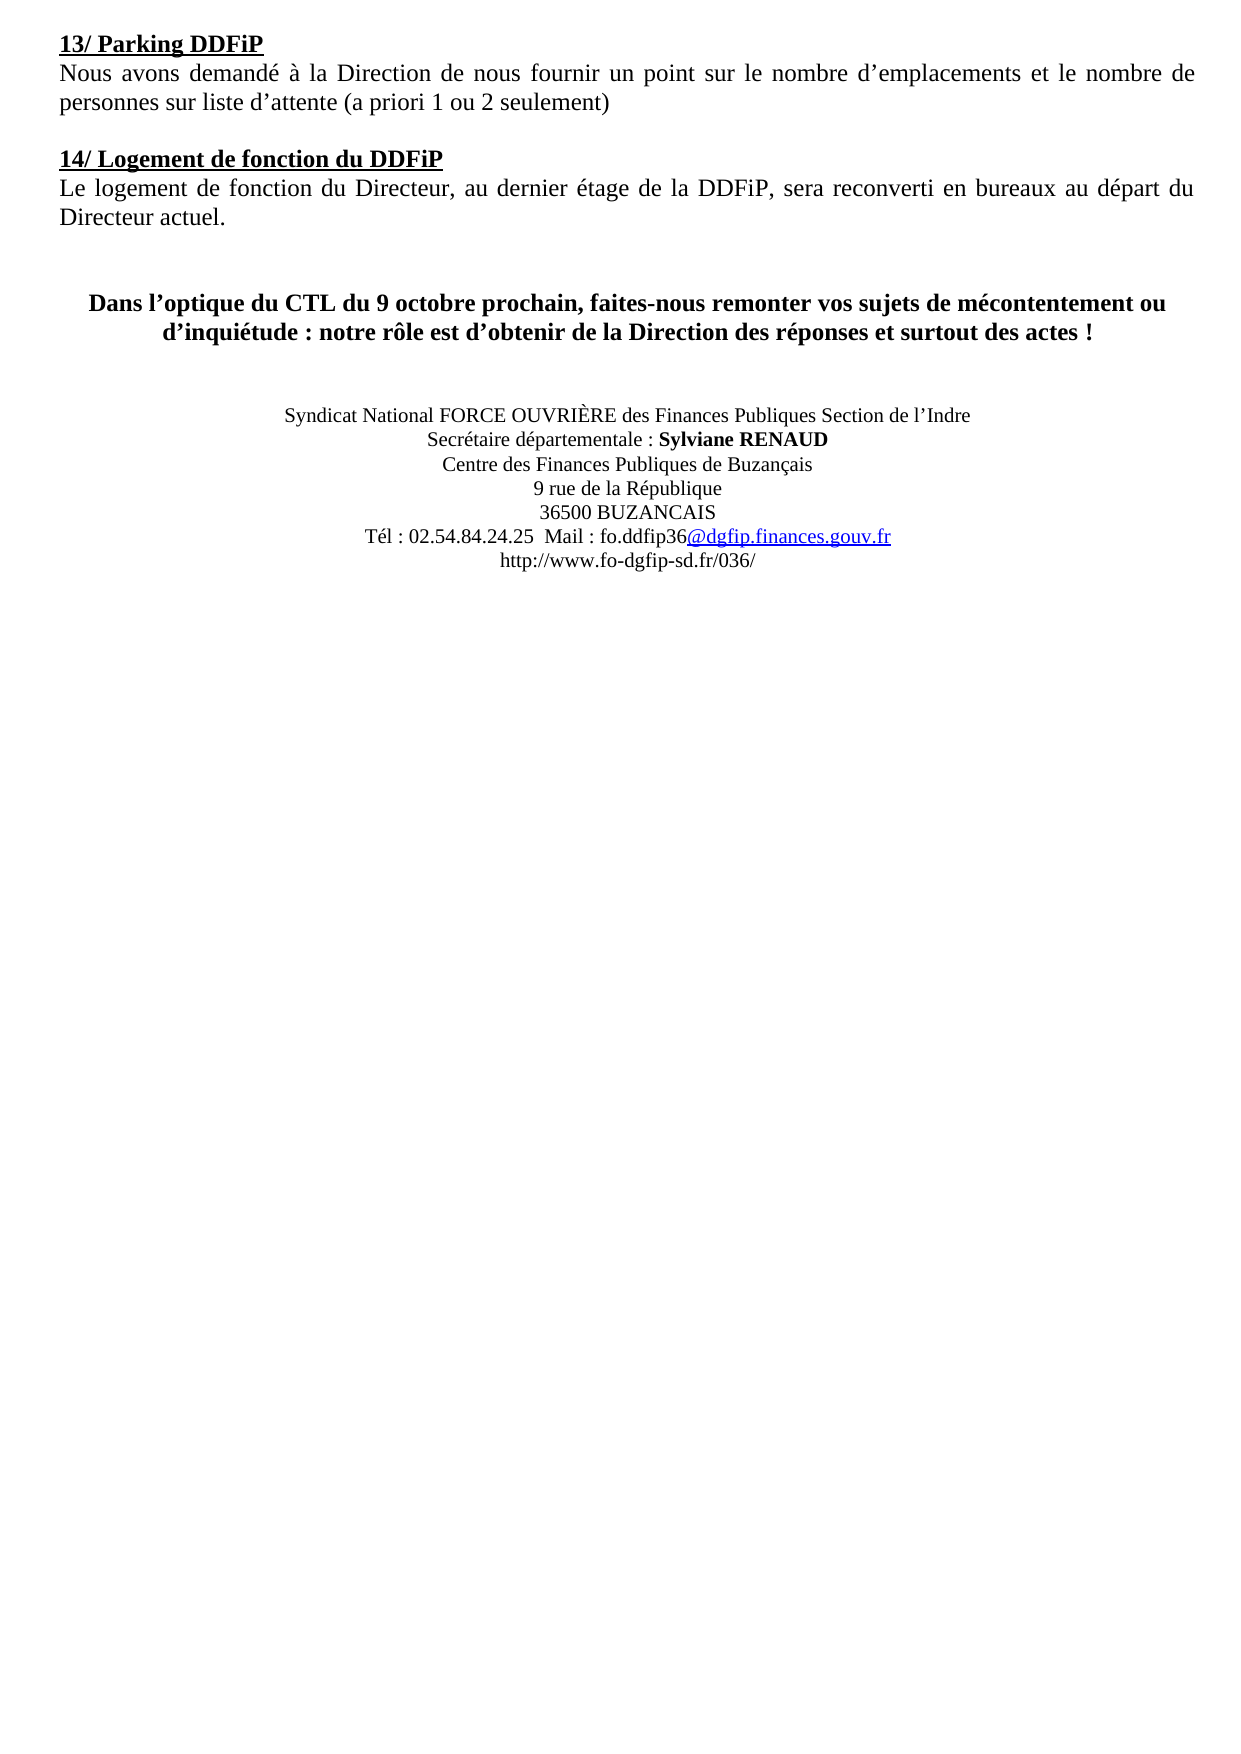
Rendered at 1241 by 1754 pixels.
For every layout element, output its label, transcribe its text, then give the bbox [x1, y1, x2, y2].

text Dans l’optique du CTL du 9 octobre prochain, faites-nous remonter vos sujets de mécontentement ou d’inquiétude : notre rôle est d’obtenir de la Direction des réponses et surtout des actes ! [59, 288, 1196, 346]
text Centre des Finances Publiques de Buzançais [59, 451, 1196, 476]
text 13/ Parking DDFiP [59, 29, 1196, 58]
text 36500 BUZANCAIS [59, 499, 1196, 524]
text http://www.fo-dgfip-sd.fr/036/ [59, 548, 1196, 572]
text Nous avons demandé à la Direction de nous fournir un point sur le nombre d’emplacements et le nombre de personnes sur liste d’attente (a priori 1 ou 2 seulement) [59, 58, 1196, 116]
text Tél : 02.54.84.24.25 Mail : fo.ddfip36@dgfip.finances.gouv.fr [59, 524, 1196, 548]
text Syndicat National FORCE OUVRIÈRE des Finances Publiques Section de l’Indre [59, 403, 1196, 427]
text Secrétaire départementale : Sylviane RENAUD [59, 427, 1196, 451]
text 14/ Logement de fonction du DDFiP [59, 144, 1196, 173]
text Le logement de fonction du Directeur, au dernier étage de la DDFiP, sera reconverti en bureaux au départ du Directeur actuel. [59, 173, 1196, 231]
text 9 rue de la République [59, 476, 1196, 499]
